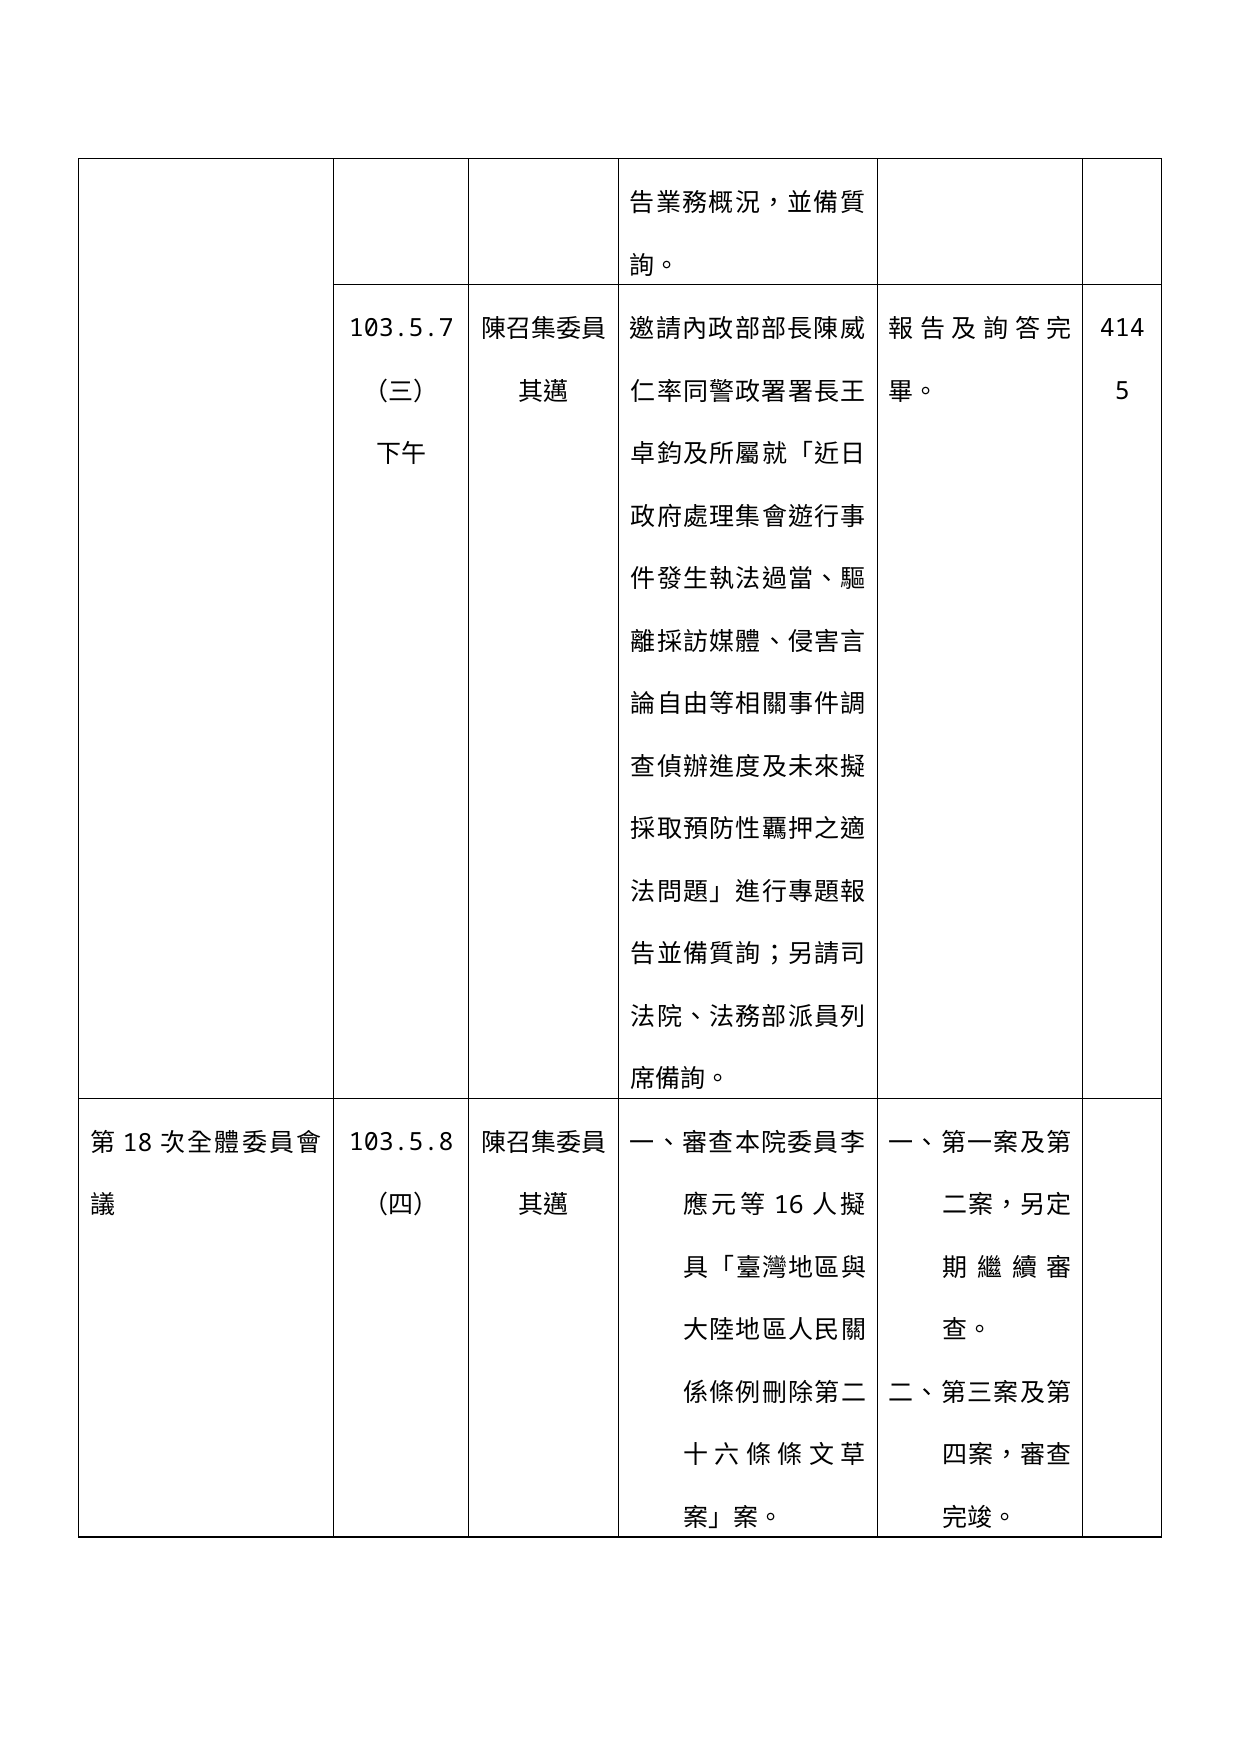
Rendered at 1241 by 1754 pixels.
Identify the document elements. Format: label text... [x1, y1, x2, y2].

table_cell [878, 159, 1082, 284]
table_cell 報告及詢答完畢。 [878, 285, 1082, 1098]
table_cell 一、第一案及第二案，另定期繼續審查。 二、第三案及第四案，審查完竣。 [878, 1099, 1082, 1536]
table_cell [79, 159, 333, 1098]
table_cell [1083, 159, 1161, 284]
table_cell 陳召集委員其邁 [469, 1099, 618, 1536]
table_cell 一、審查本院委員李應元等16人擬具「臺灣地區與大陸地區人民關係條例刪除第二十六條條文草案」案。 [619, 1099, 877, 1536]
table_cell 4145 [1083, 285, 1161, 1098]
table_cell 邀請內政部部長陳威仁率同警政署署長王卓鈞及所屬就「近日政府處理集會遊行事件發生執法過當、驅離採訪媒體、侵害言論自由等相關事件調查偵辦進度及未來擬採取預防性覊押之適法問題」進行專題報告並備質詢；另請司法院、法務部派員列席備詢。 [619, 285, 877, 1098]
table_cell 陳召集委員其邁 [469, 285, 618, 1098]
table_cell [1083, 1099, 1161, 1536]
table_cell [334, 159, 468, 284]
table_cell 第18次全體委員會議 [79, 1099, 333, 1536]
table_cell [469, 159, 618, 284]
table_cell 告業務概況，並備質詢。 [619, 159, 877, 284]
table_cell 103.5.7（三） 下午 [334, 285, 468, 1098]
table_cell 103.5.8（四） [334, 1099, 468, 1536]
